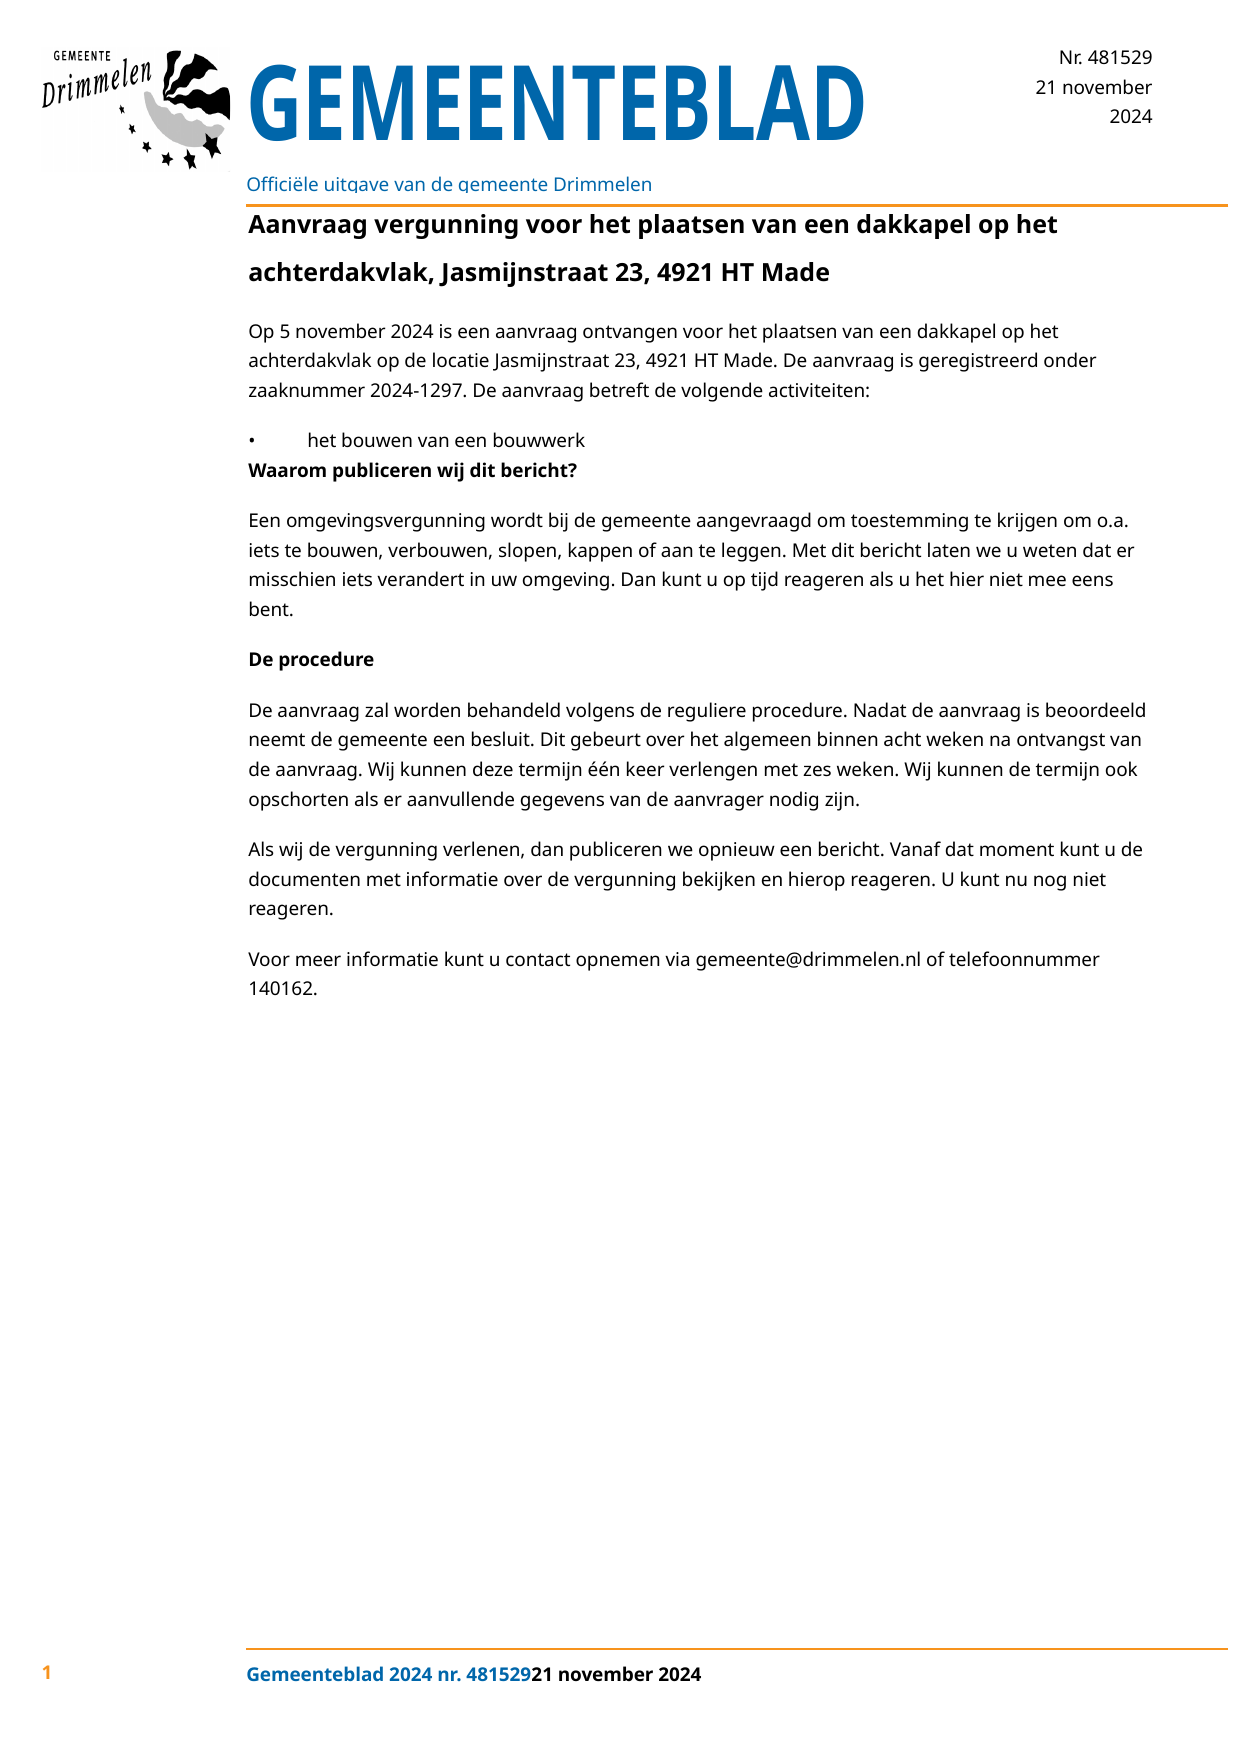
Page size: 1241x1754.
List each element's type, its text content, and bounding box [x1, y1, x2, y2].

text Een omgevingsvergunning wordt bij de gemeente aangevraagd om toestemming te krijgen om o.a. iets te bouwen, verbouwen, slopen, kappen of aan te leggen. Met dit bericht laten we u weten dat er misschien iets verandert in uw omgeving. Dan kunt u op tijd reageren als u het hier niet mee eens bent. [248, 507, 1152, 622]
picture [41, 47, 231, 172]
text Op 5 november 2024 is een aanvraag ontvangen voor het plaatsen van een dakkapel op het achterdakvlak op de locatie Jasmijnstraat 23, 4921 HT Made. De aanvraag is geregistreerd onder zaaknummer 2024-1297. De aanvraag betreft de volgende activiteiten: [248, 318, 1152, 403]
text Aanvraag vergunning voor het plaatsen van een dakkapel op het achterdakvlak, Jasmijnstraat 23, 4921 HT Made [248, 207, 1152, 288]
text Waarom publiceren wij dit bericht? [248, 457, 1152, 483]
text Voor meer informatie kunt u contact opnemen via gemeente@drimmelen.nl of telefoonnummer 140162. [248, 946, 1152, 1001]
list het bouwen van een bouwwerk [248, 427, 1152, 453]
text De aanvraag zal worden behandeld volgens de reguliere procedure. Nadat de aanvraag is beoordeeld neemt de gemeente een besluit. Dit gebeurt over het algemeen binnen acht weken na ontvangst van de aanvraag. Wij kunnen deze termijn één keer verlengen met zes weken. Wij kunnen de termijn ook opschorten als er aanvullende gegevens van de aanvrager nodig zijn. [248, 697, 1152, 812]
text De procedure [248, 647, 1152, 672]
text Als wij de vergunning verlenen, dan publiceren we opnieuw een bericht. Vanaf dat moment kunt u de documenten met informatie over de vergunning bekijken en hierop reageren. U kunt nu nog niet reageren. [248, 836, 1152, 921]
